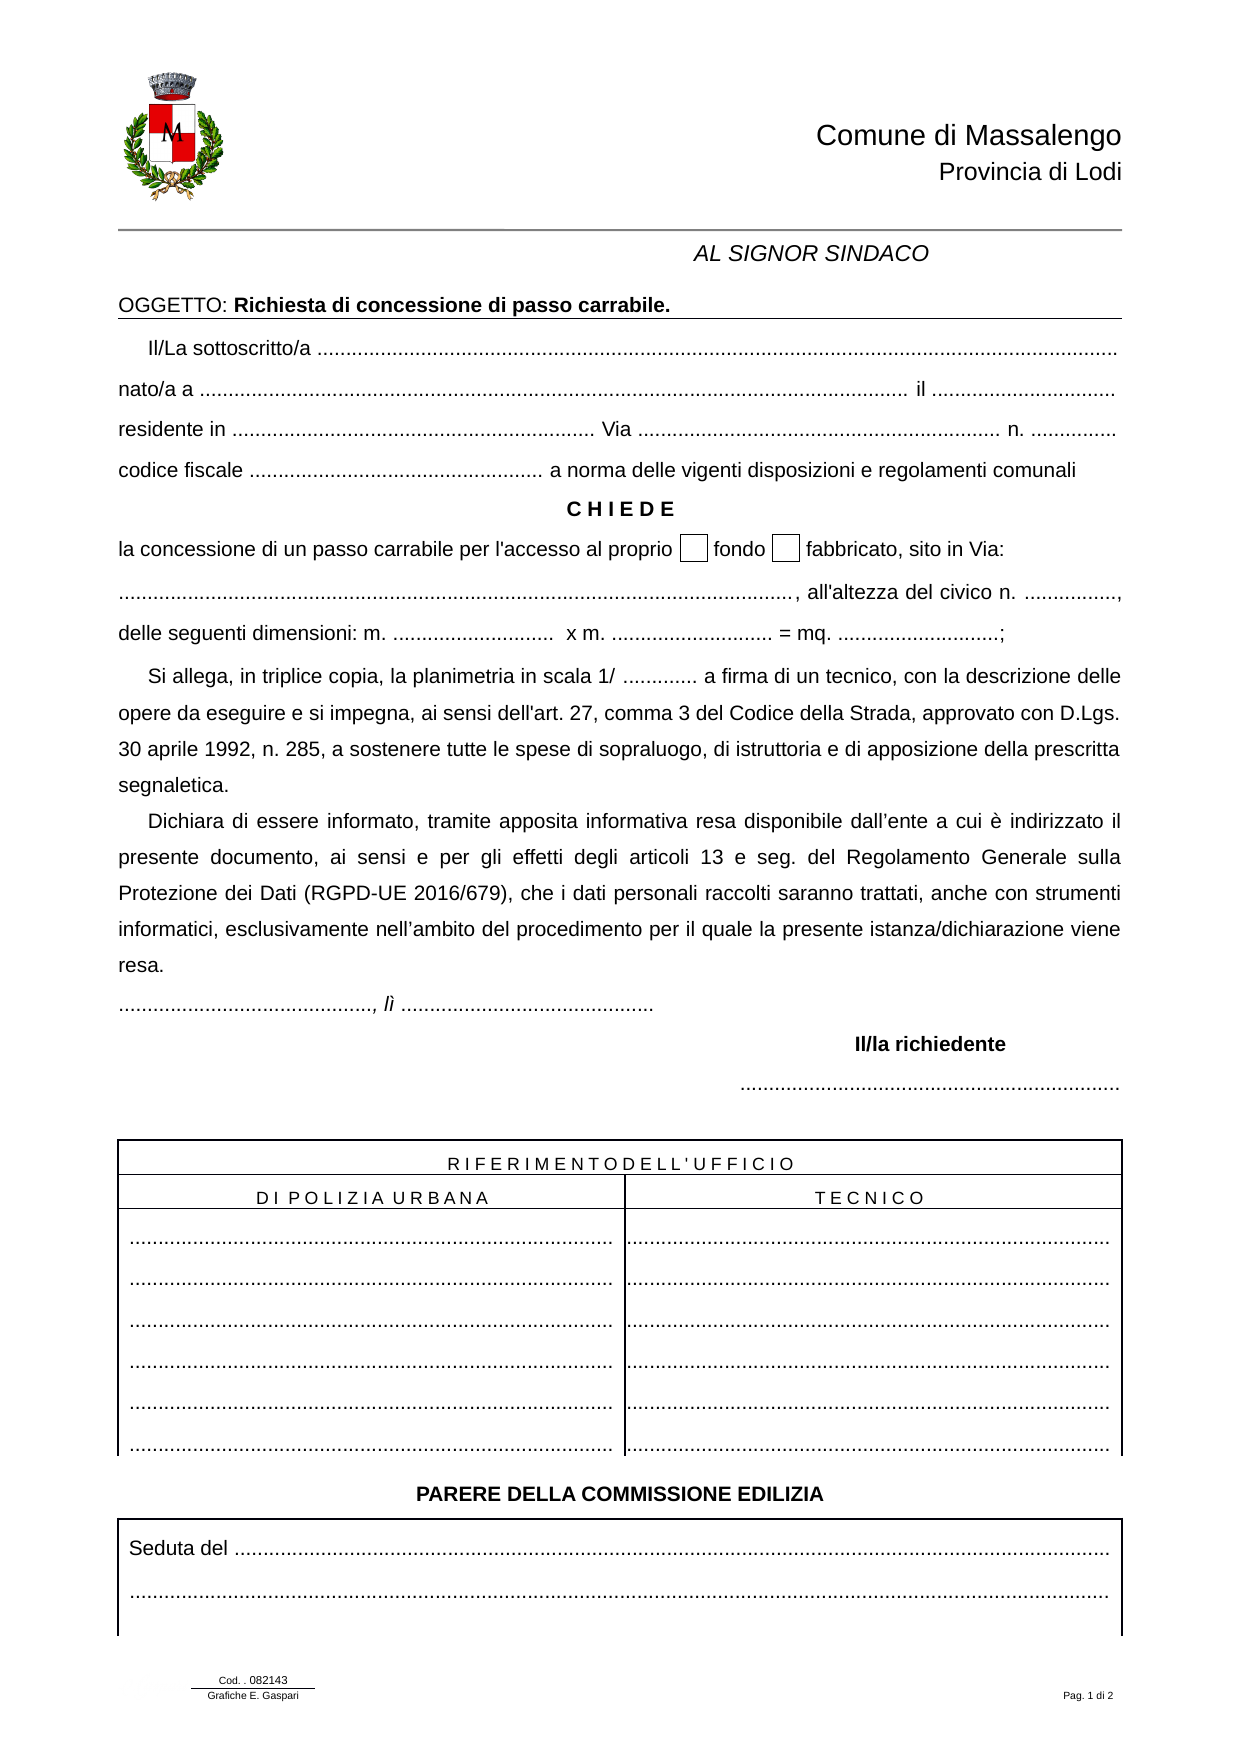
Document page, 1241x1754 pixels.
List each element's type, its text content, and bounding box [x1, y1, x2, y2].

subtitle PARERE DELLA COMMISSIONE EDILIZIA [118, 1481, 1122, 1505]
table_cell .................................................................................... [626, 1333, 1121, 1374]
text Il/la richiedente [738, 1032, 1122, 1056]
table_cell T E C N I C O [626, 1175, 1121, 1208]
text OGGETTO: Richiesta di concessione di passo carrabile. [118, 292, 1122, 318]
table_header Seduta del ........................................................................................................................................................ .......................................................................................................................................................................... [119, 1520, 1121, 1636]
table_cell .................................................................................... [119, 1374, 624, 1415]
table_cell .................................................................................... [119, 1415, 624, 1456]
subtitle C H I E D E [118, 497, 1122, 521]
table_header R I F E R I M E N T O D E L L ' U F F I C I O [119, 1141, 1121, 1174]
picture [122, 72, 224, 203]
text AL SIGNOR SINDACO [694, 240, 1122, 266]
text Dichiara di essere informato, tramite apposita informativa resa disponibile dall’ente a cui è indirizzato il presente documento, ai sensi e per gli effetti degli articoli 13 e seg. del Regolamento Generale sulla Protezione dei Dati (RGPD-UE 2016/679), che i dati personali raccolti saranno trattati, anche con strumenti informatici, esclusivamente nell’ambito del procedimento per il quale la presente istanza/dichiarazione viene resa. [118, 809, 1122, 976]
table_cell D I P O L I Z I A U R B A N A [119, 1175, 624, 1208]
text Il/La sottoscritto/a ........................................................................................................................................... nato/a a ........................................................................................................................... il ................................ residente in ............................................................... Via ............................................................... n. ............... codice fiscale ................................................... a norma delle vigenti disposizioni e regolamenti comunali [118, 332, 1122, 483]
table_cell .................................................................................... [626, 1415, 1121, 1456]
text Si allega, in triplice copia, la planimetria in scala 1/ ............. a firma di un tecnico, con la descrizione delle opere da eseguire e si impegna, ai sensi dell'art. 27, comma 3 del Codice della Strada, approvato con D.Lgs. 30 aprile 1992, n. 285, a sostenere tutte le spese di sopraluogo, di istruttoria e di apposizione della prescritta segnaletica. [118, 660, 1122, 797]
text ............................................, lì ............................................ [118, 988, 1122, 1017]
text la concessione di un passo carrabile per l'accesso al proprio fondo fabbricato, sito in Via: [118, 533, 1122, 562]
table_cell .................................................................................... [626, 1209, 1121, 1250]
text Provincia di Lodi [224, 157, 1122, 185]
table_cell .................................................................................... [119, 1333, 624, 1374]
text Comune di Massalengo [224, 118, 1122, 152]
table_cell .................................................................................... [119, 1291, 624, 1332]
table_cell .................................................................................... [626, 1374, 1121, 1415]
table_cell .................................................................................... [119, 1250, 624, 1291]
text ....................................................................................................................., all'altezza del civico n. ................, delle seguenti dimensioni: m. ............................ x m. ............................ = mq. ............................; [118, 576, 1122, 646]
text .................................................................. [738, 1067, 1122, 1096]
table_cell .................................................................................... [626, 1250, 1121, 1291]
table_cell .................................................................................... [119, 1209, 624, 1250]
table_cell .................................................................................... [626, 1291, 1121, 1332]
